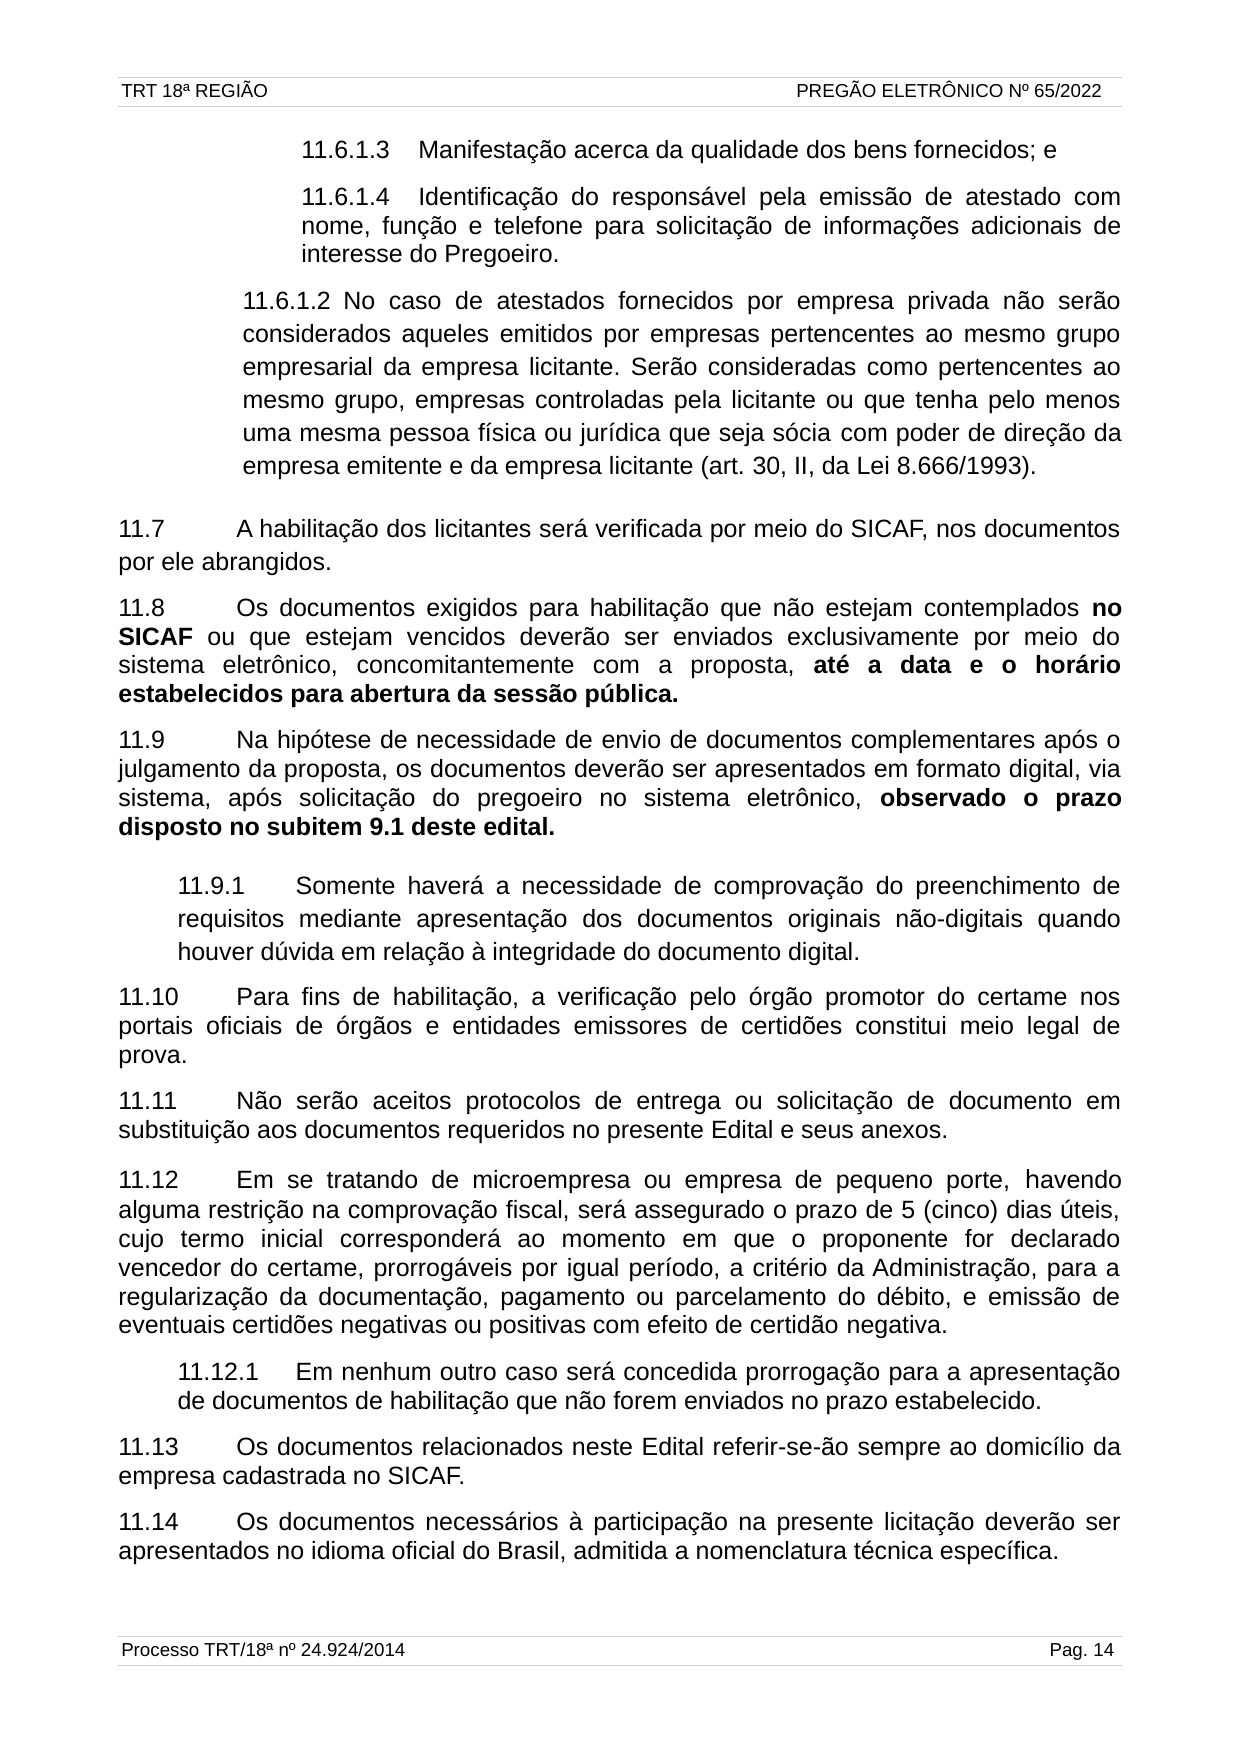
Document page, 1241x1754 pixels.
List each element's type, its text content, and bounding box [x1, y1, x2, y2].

text 11.12.1 Em nenhum outro caso será concedida prorrogação para a apresentação de documentos de habilitação que não forem enviados no prazo estabelecido. [177, 1357, 1122, 1414]
text 11.11 Não serão aceitos protocolos de entrega ou solicitação de documento em substituição aos documentos requeridos no presente Edital e seus anexos. [118, 1086, 1122, 1144]
text 11.14 Os documentos necessários à participação na presente licitação deverão ser apresentados no idioma oficial do Brasil, admitida a nomenclatura técnica específica. [118, 1507, 1122, 1565]
text 11.6.1.2 No caso de atestados fornecidos por empresa privada não serão considerados aqueles emitidos por empresas pertencentes ao mesmo grupo empresarial da empresa licitante. Serão consideradas como pertencentes ao mesmo grupo, empresas controladas pela licitante ou que tenha pelo menos uma mesma pessoa física ou jurídica que seja sócia com poder de direção da empresa emitente e da empresa licitante (art. 30, II, da Lei 8.666/1993). [242, 286, 1122, 480]
text 11.8 Os documentos exigidos para habilitação que não estejam contemplados no SICAF ou que estejam vencidos deverão ser enviados exclusivamente por meio do sistema eletrônico, concomitantemente com a proposta, até a data e o horário estabelecidos para abertura da sessão pública. [118, 593, 1122, 708]
list 11.7 A habilitação dos licitantes será verificada por meio do SICAF, nos documentos por ele abrangidos. [118, 514, 1122, 576]
text 11.9 Na hipótese de necessidade de envio de documentos complementares após o julgamento da proposta, os documentos deverão ser apresentados em formato digital, via sistema, após solicitação do pregoeiro no sistema eletrônico, observado o prazo disposto no subitem 9.1 deste edital. [118, 726, 1122, 841]
text 11.12 Em se tratando de microempresa ou empresa de pequeno porte, havendo alguma restrição na comprovação fiscal, será assegurado o prazo de 5 (cinco) dias úteis, cujo termo inicial corresponderá ao momento em que o proponente for declarado vencedor do certame, prorrogáveis por igual período, a critério da Administração, para a regularização da documentação, pagamento ou parcelamento do débito, e emissão de eventuais certidões negativas ou positivas com efeito de certidão negativa. [118, 1161, 1122, 1339]
text 11.6.1.3 Manifestação acerca da qualidade dos bens fornecidos; e [301, 136, 1122, 164]
text 11.10 Para fins de habilitação, a verificação pelo órgão promotor do certame nos portais oficiais de órgãos e entidades emissores de certidões constitui meio legal de prova. [118, 982, 1122, 1068]
text 11.13 Os documentos relacionados neste Edital referir-se-ão sempre ao domicílio da empresa cadastrada no SICAF. [118, 1432, 1122, 1490]
list 11.9.1 Somente haverá a necessidade de comprovação do preenchimento de requisitos mediante apresentação dos documentos originais não-digitais quando houver dúvida em relação à integridade do documento digital. [177, 871, 1122, 966]
text 11.6.1.4 Identificação do responsável pela emissão de atestado com nome, função e telefone para solicitação de informações adicionais de interesse do Pregoeiro. [301, 182, 1122, 268]
